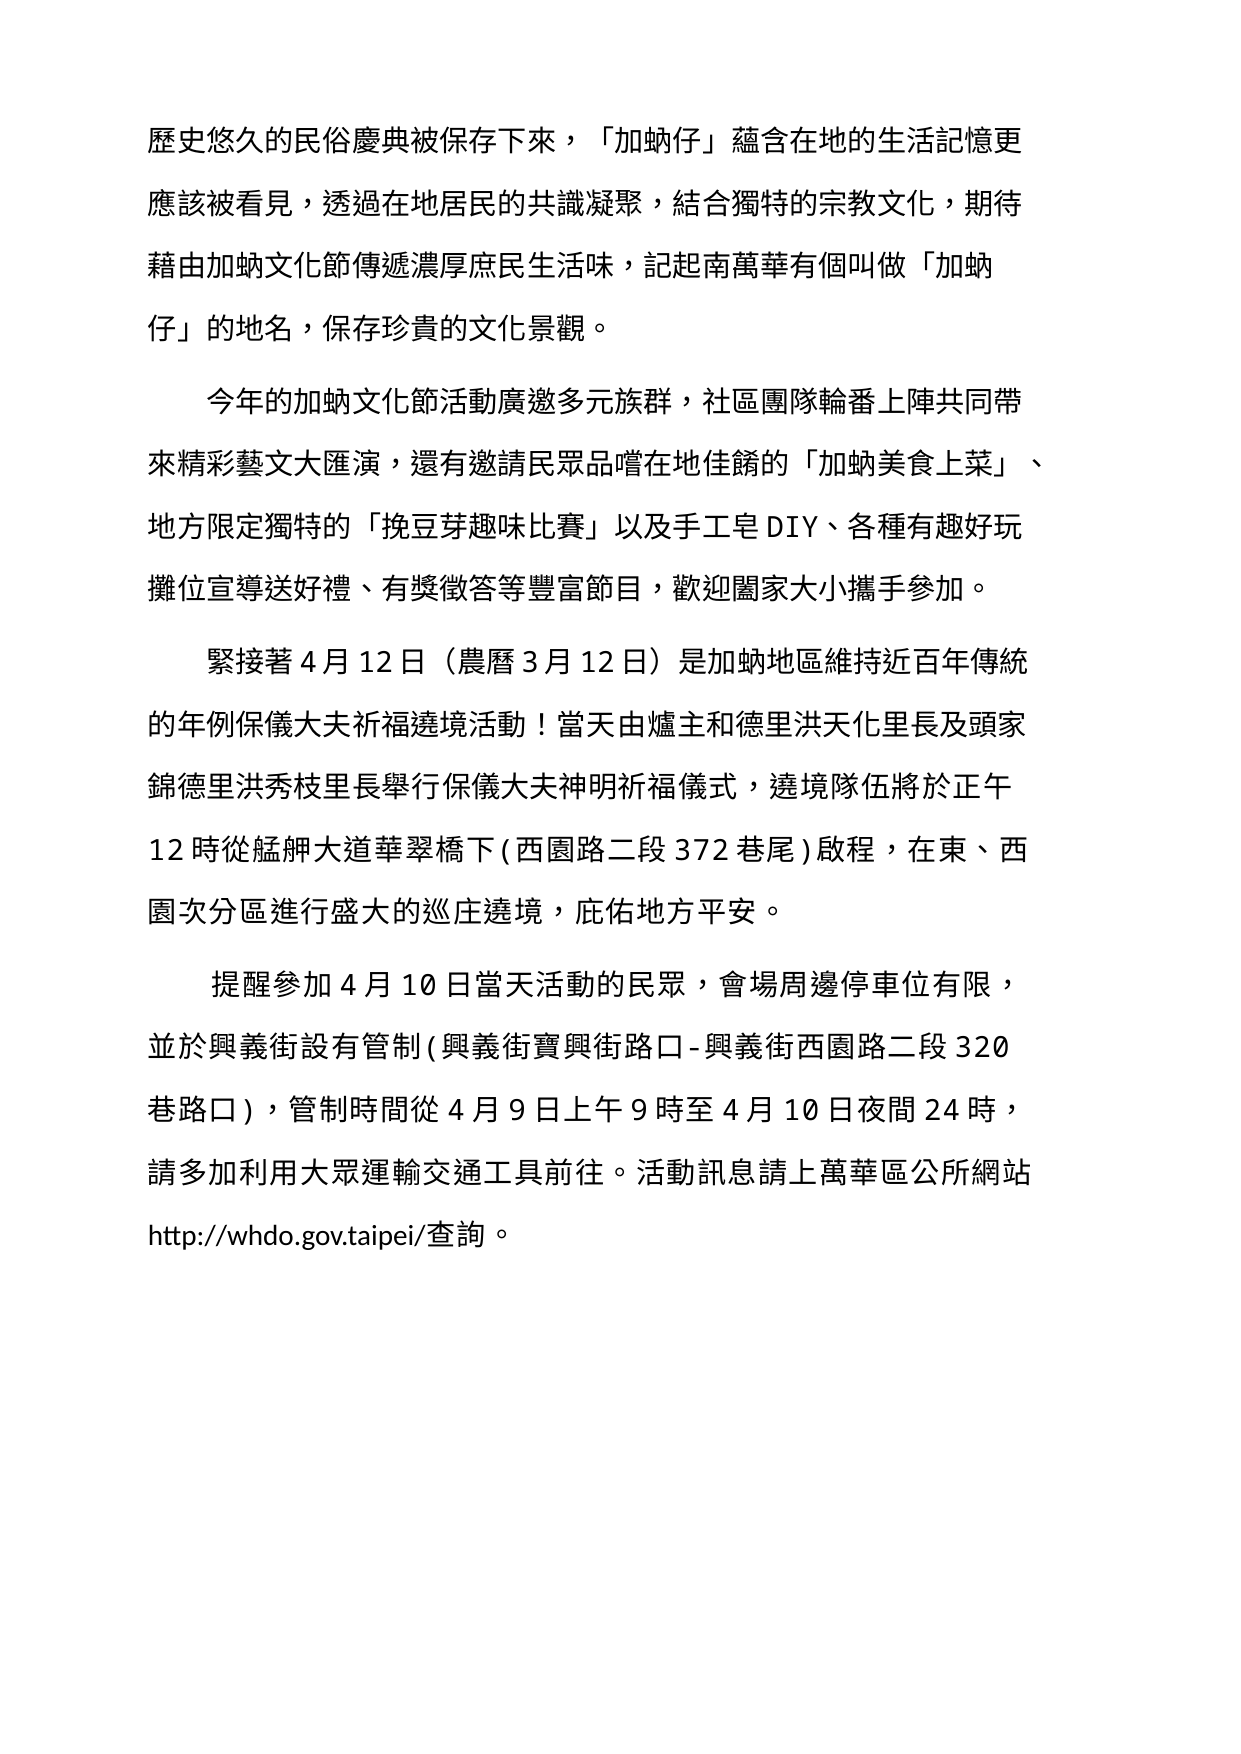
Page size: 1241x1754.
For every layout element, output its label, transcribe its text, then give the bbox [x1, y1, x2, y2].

text 詹天保區長表示，文化底蘊的能量植基於地方社群的傳承，萬華區是臺北市較早發展的區域，裝載著臺北深厚的歷史記憶。為深化加蚋地區特有的文化，凝聚居民情感及社區意識，自民國90年起，萬華區公所結合農曆3月12日保儀大夫遶境儀典活動舉辦「加蚋文化節」，至今已是第22年。加蚋文化節的舉辦不僅具有文化薪傳的意義，也讓人感受南萬華質樸的人文風情，隨著都市更新及產業轉型，除了歷史悠久的民俗慶典被保存下來，「加蚋仔」蘊含在地的生活記憶更應該被看見，透過在地居民的共識凝聚，結合獨特的宗教文化，期待藉由加蚋文化節傳遞濃厚庶民生活味，記起南萬華有個叫做「加蚋仔」的地名，保存珍貴的文化景觀。 [148, 97, 1042, 347]
text 提醒參加4月10日當天活動的民眾，會場周邊停車位有限，並於興義街設有管制(興義街寶興街路口-興義街西園路二段320巷路口)，管制時間從4月9日上午9時至4月10日夜間24時，請多加利用大眾運輸交通工具前往。活動訊息請上萬華區公所網站http://whdo.gov.taipei/查詢。 [148, 941, 1042, 1254]
text 緊接著4月12日（農曆3月12日）是加蚋地區維持近百年傳統的年例保儀大夫祈福遶境活動！當天由爐主和德里洪天化里長及頭家錦德里洪秀枝里長舉行保儀大夫神明祈福儀式，遶境隊伍將於正午12時從艋舺大道華翠橋下(西園路二段372巷尾)啟程，在東、西園次分區進行盛大的巡庄遶境，庇佑地方平安。 [148, 618, 1042, 931]
text 今年的加蚋文化節活動廣邀多元族群，社區團隊輪番上陣共同帶來精彩藝文大匯演，還有邀請民眾品嚐在地佳餚的「加蚋美食上菜」、地方限定獨特的「挽豆芽趣味比賽」以及手工皂DIY、各種有趣好玩攤位宣導送好禮、有獎徵答等豐富節目，歡迎闔家大小攜手參加。 [148, 358, 1042, 608]
